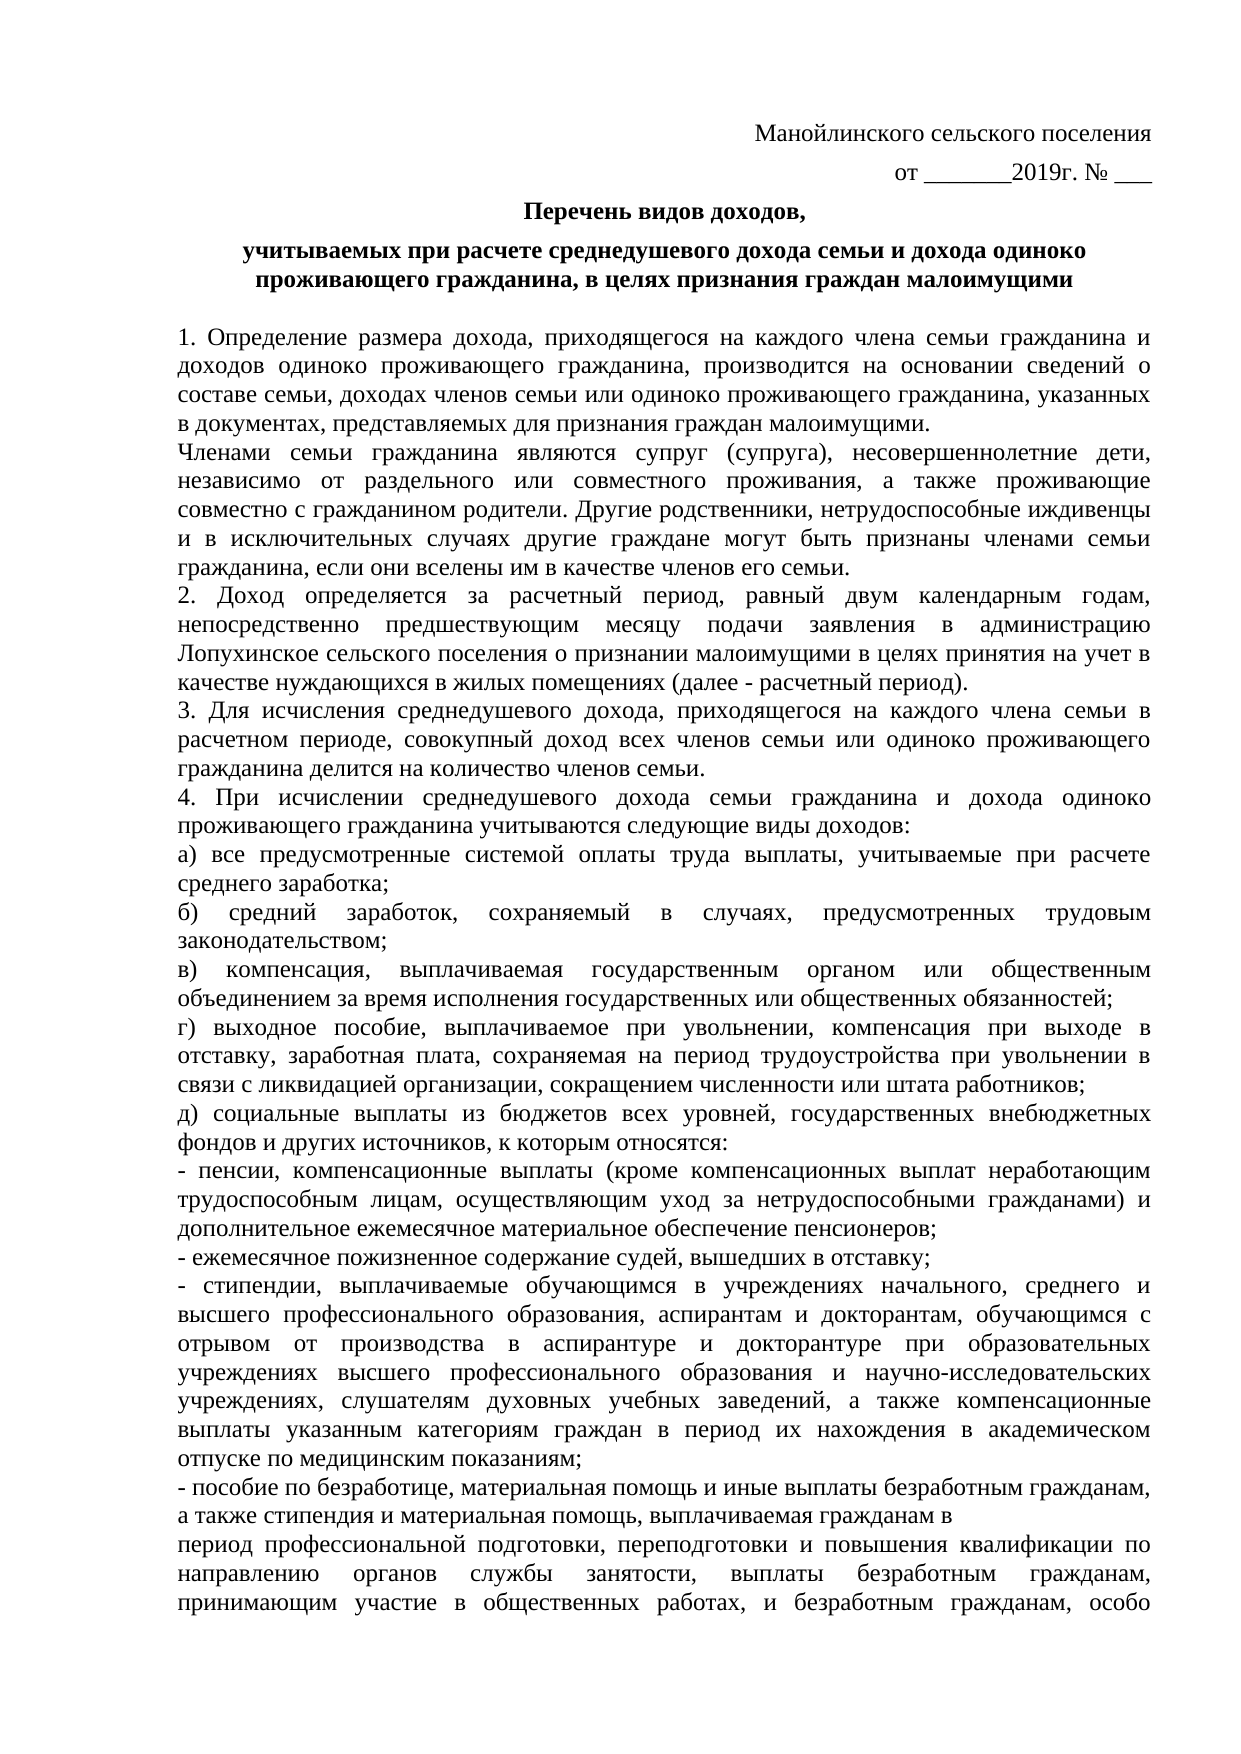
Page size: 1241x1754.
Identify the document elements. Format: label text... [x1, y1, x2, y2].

text от _______2019г. № ___ [177, 157, 1152, 186]
text Манойлинского сельского поселения [177, 118, 1152, 147]
text - пособие по безработице, материальная помощь и иные выплаты безработным гражданам, а также стипендия и материальная помощь, выплачиваемая гражданам в [177, 1472, 1152, 1529]
text 1. Определение размера дохода, приходящегося на каждого члена семьи гражданина и доходов одиноко проживающего гражданина, производится на основании сведений о составе семьи, доходах членов семьи или одиноко проживающего гражданина, указанных в документах, представляемых для признания граждан малоимущими. [177, 322, 1152, 437]
text Членами семьи гражданина являются супруг (супруга), несовершеннолетние дети, независимо от раздельного или совместного проживания, а также проживающие совместно с гражданином родители. Другие родственники, нетрудоспособные иждивенцы и в исключительных случаях другие граждане могут быть признаны членами семьи гражданина, если они вселены им в качестве членов его семьи. [177, 437, 1152, 581]
text - пенсии, компенсационные выплаты (кроме компенсационных выплат неработающим трудоспособным лицам, осуществляющим уход за нетрудоспособными гражданами) и дополнительное ежемесячное материальное обеспечение пенсионеров; [177, 1156, 1152, 1242]
text а) все предусмотренные системой оплаты труда выплаты, учитываемые при расчете среднего заработка; [177, 839, 1152, 897]
text период профессиональной подготовки, переподготовки и повышения квалификации по направлению органов службы занятости, выплаты безработным гражданам, принимающим участие в общественных работах, и безработным гражданам, особо [177, 1529, 1152, 1616]
text в) компенсация, выплачиваемая государственным органом или общественным объединением за время исполнения государственных или общественных обязанностей; [177, 954, 1152, 1012]
text - стипендии, выплачиваемые обучающимся в учреждениях начального, среднего и высшего профессионального образования, аспирантам и докторантам, обучающимся с отрывом от производства в аспирантуре и докторантуре при образовательных учреждениях высшего профессионального образования и научно-исследовательских учреждениях, слушателям духовных учебных заведений, а также компенсационные выплаты указанным категориям граждан в период их нахождения в академическом отпуске по медицинским показаниям; [177, 1271, 1152, 1472]
text Перечень видов доходов, [177, 196, 1152, 225]
text 4. При исчислении среднедушевого дохода семьи гражданина и дохода одиноко проживающего гражданина учитываются следующие виды доходов: [177, 782, 1152, 839]
text - ежемесячное пожизненное содержание судей, вышедших в отставку; [177, 1242, 1152, 1271]
text д) социальные выплаты из бюджетов всех уровней, государственных внебюджетных фондов и других источников, к которым относятся: [177, 1098, 1152, 1156]
text учитываемых при расчете среднедушевого дохода семьи и дохода одиноко проживающего гражданина, в целях признания граждан малоимущими [177, 236, 1152, 293]
text б) средний заработок, сохраняемый в случаях, предусмотренных трудовым законодательством; [177, 897, 1152, 954]
text 3. Для исчисления среднедушевого дохода, приходящегося на каждого члена семьи в расчетном периоде, совокупный доход всех членов семьи или одиноко проживающего гражданина делится на количество членов семьи. [177, 696, 1152, 782]
text г) выходное пособие, выплачиваемое при увольнении, компенсация при выходе в отставку, заработная плата, сохраняемая на период трудоустройства при увольнении в связи с ликвидацией организации, сокращением численности или штата работников; [177, 1012, 1152, 1098]
text 2. Доход определяется за расчетный период, равный двум календарным годам, непосредственно предшествующим месяцу подачи заявления в администрацию Лопухинское сельского поселения о признании малоимущими в целях принятия на учет в качестве нуждающихся в жилых помещениях (далее - расчетный период). [177, 581, 1152, 696]
